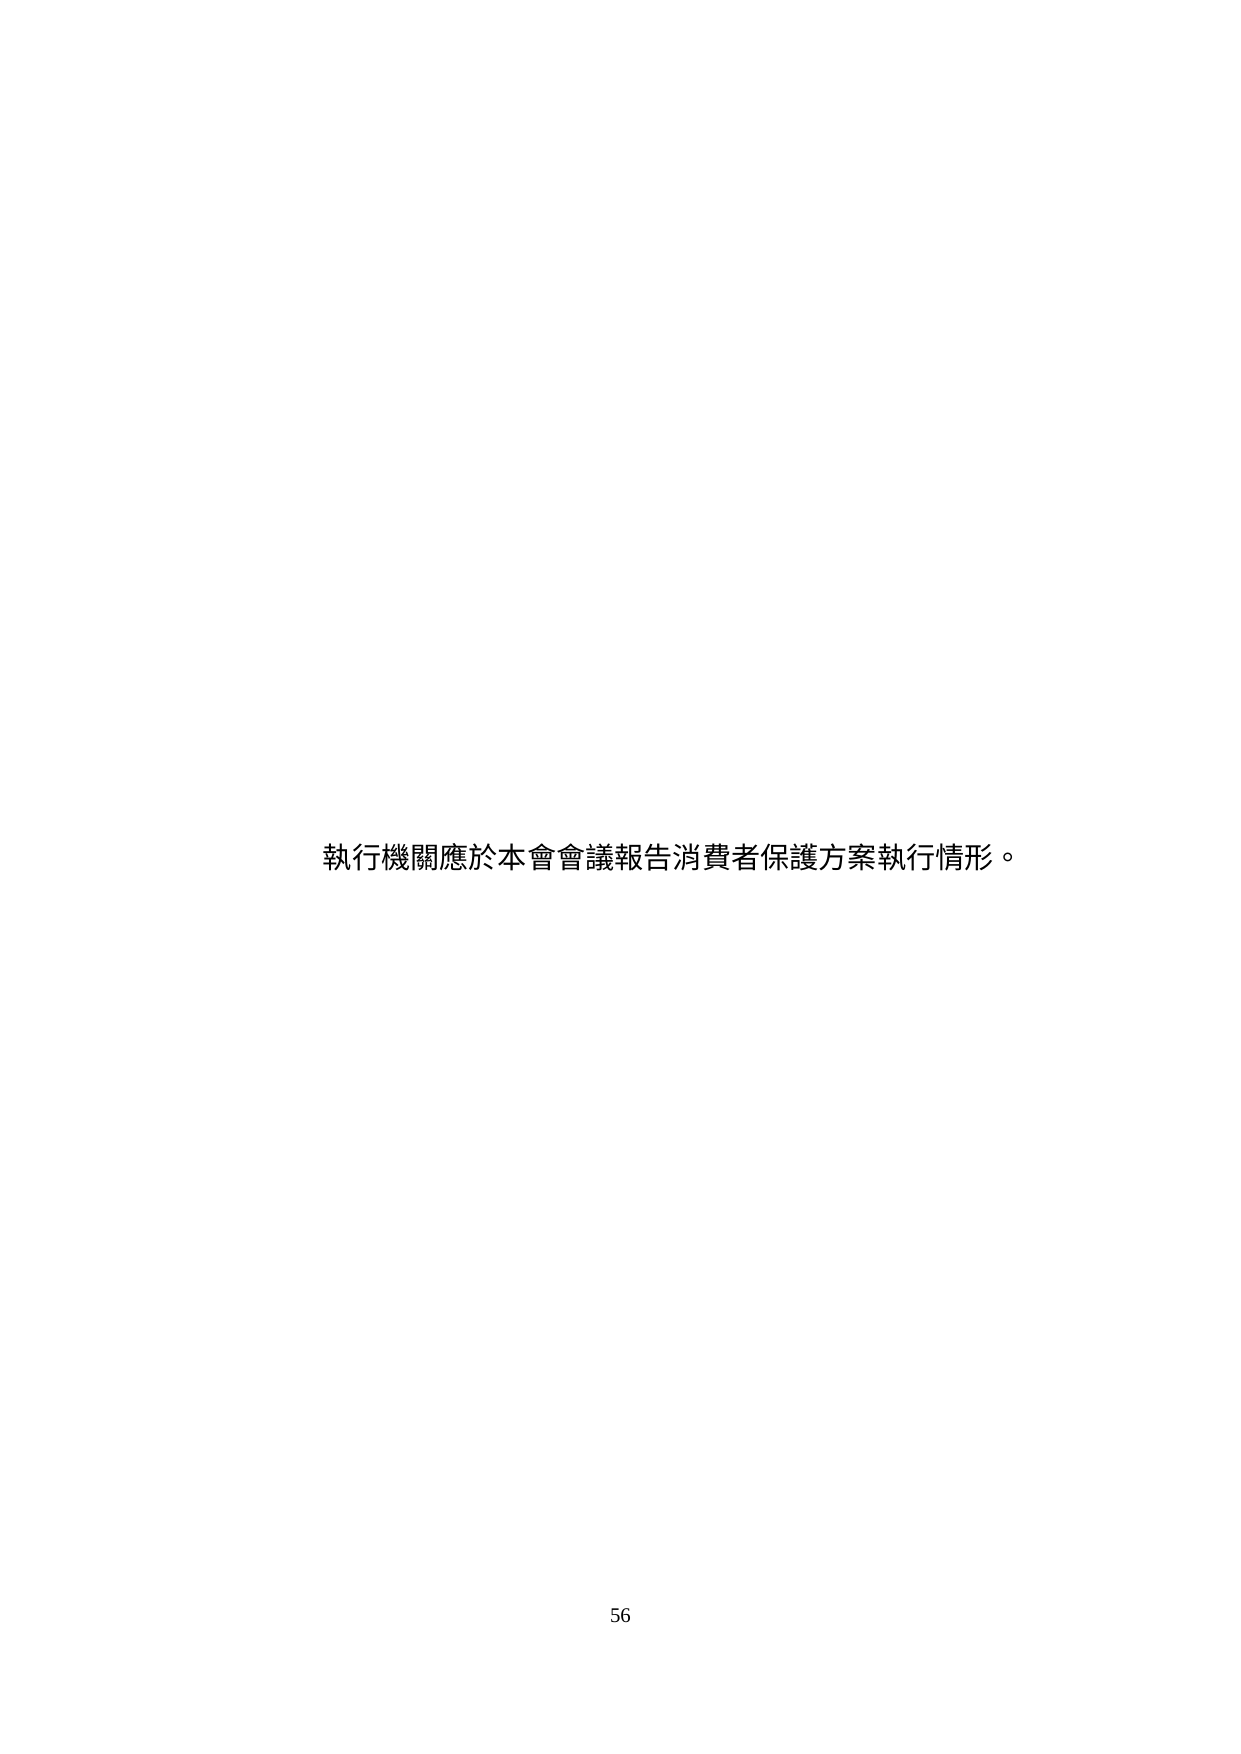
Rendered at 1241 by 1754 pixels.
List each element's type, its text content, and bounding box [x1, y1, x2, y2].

text 執行機關應於本會會議報告消費者保護方案執行情形。 [148, 814, 1092, 877]
